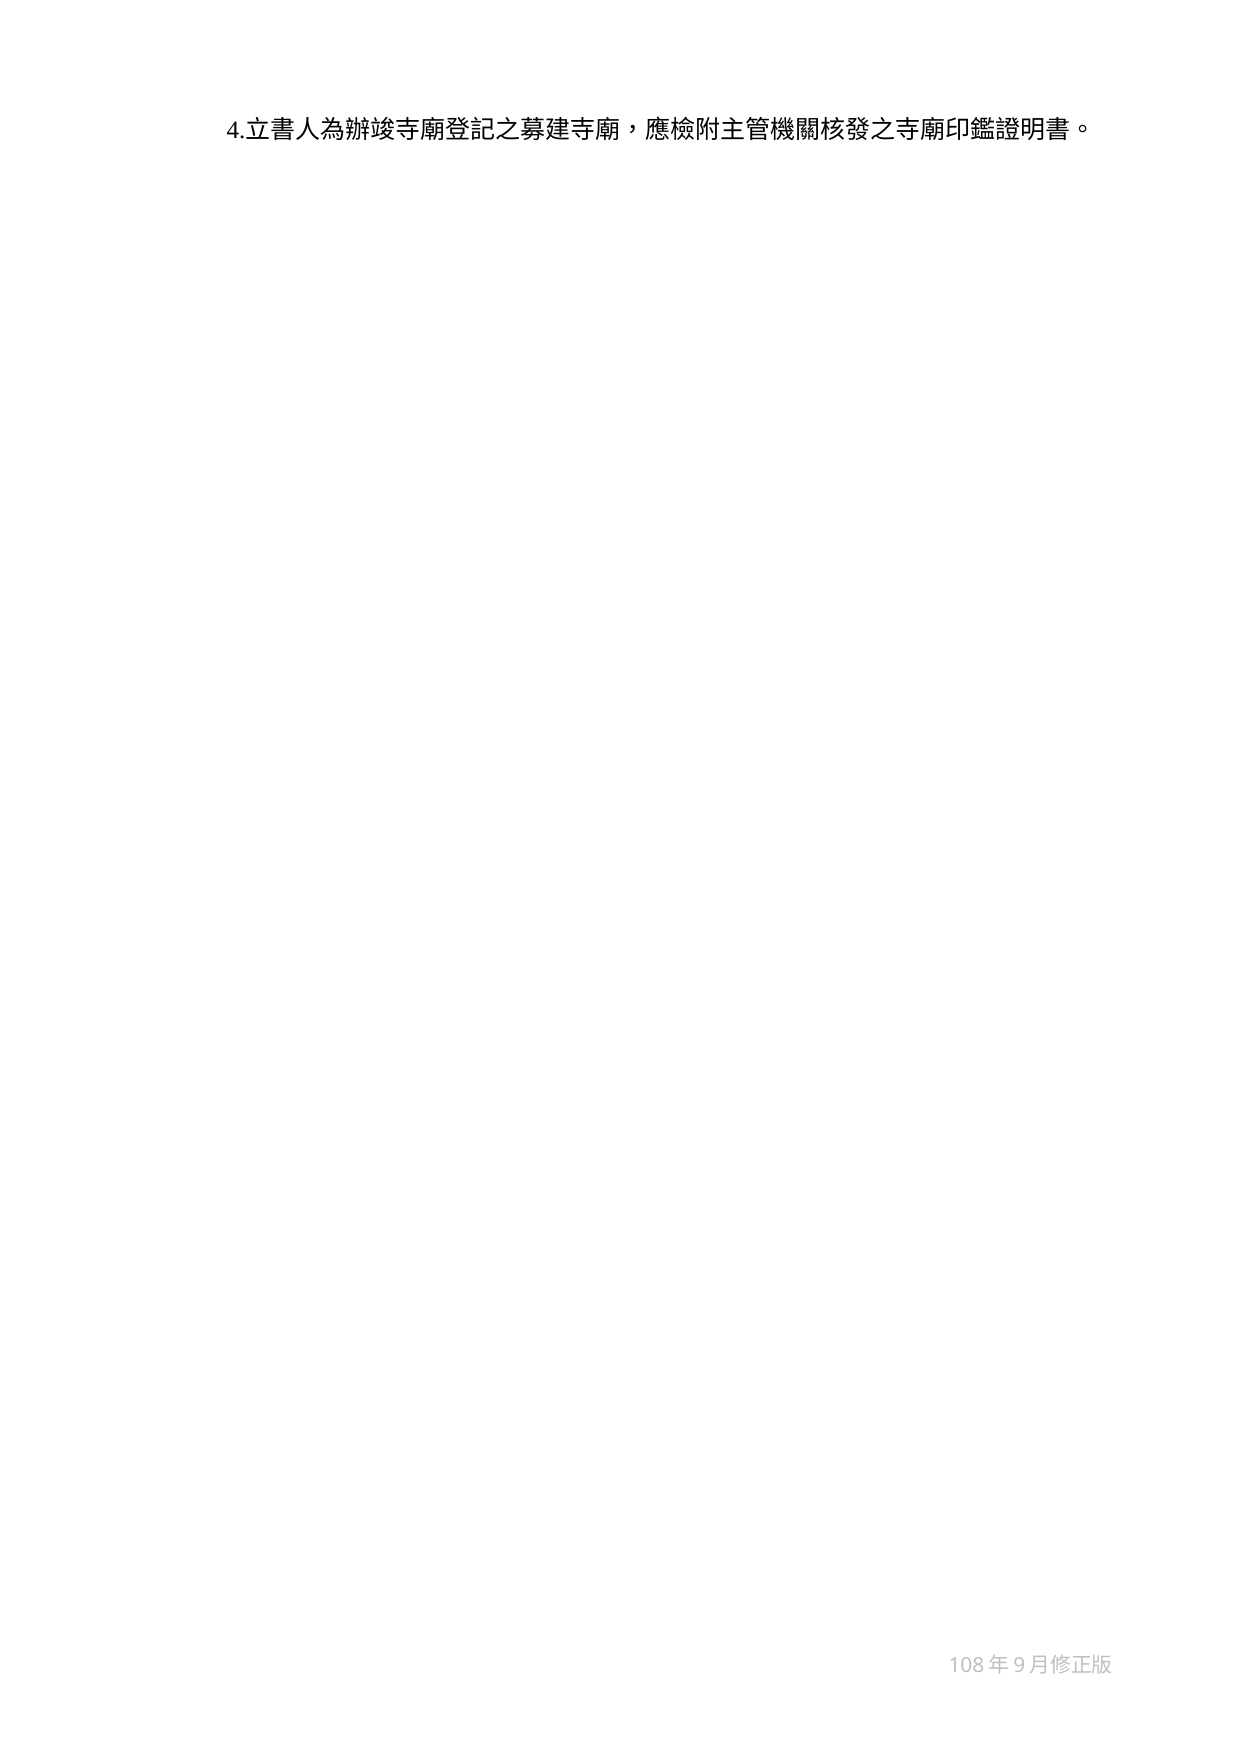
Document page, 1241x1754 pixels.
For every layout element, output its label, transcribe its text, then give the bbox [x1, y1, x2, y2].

text 4.立書人為辦竣寺廟登記之募建寺廟，應檢附主管機關核發之寺廟印鑑證明書。 [226, 109, 1139, 146]
